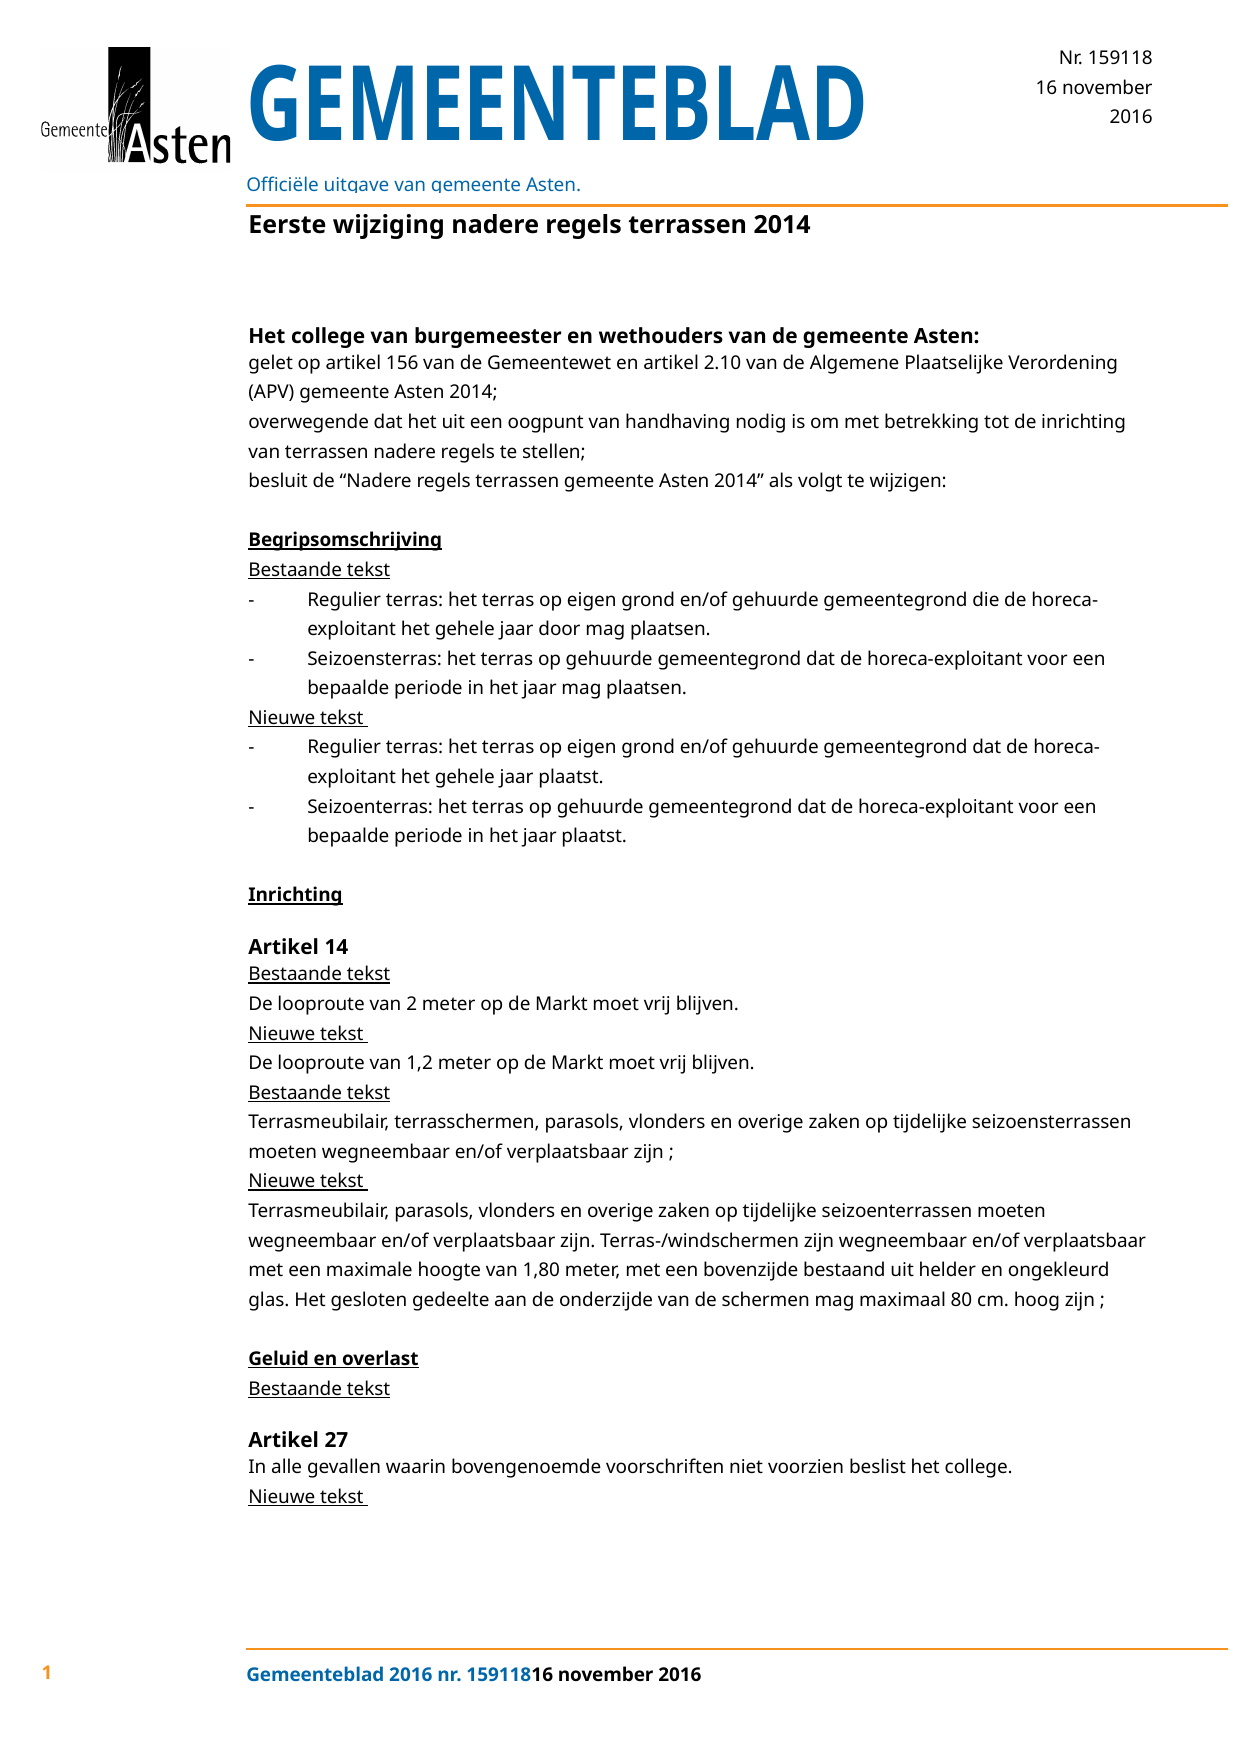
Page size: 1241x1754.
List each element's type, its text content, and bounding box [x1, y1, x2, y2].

text overwegende dat het uit een oogpunt van handhaving nodig is om met betrekking tot de inrichting van terrassen nadere regels te stellen; [248, 408, 1152, 464]
list Regulier terras: het terras op eigen grond en/of gehuurde gemeentegrond dat de horeca-exploitant het gehele jaar plaatst. [248, 734, 1152, 789]
picture [41, 47, 231, 172]
text Bestaande tekst [248, 961, 1152, 986]
text Bestaande tekst [248, 556, 1152, 582]
list Regulier terras: het terras op eigen grond en/of gehuurde gemeentegrond die de horeca-exploitant het gehele jaar door mag plaatsen. [248, 586, 1152, 641]
text Nieuwe tekst [248, 1020, 1152, 1045]
list Seizoensterras: het terras op gehuurde gemeentegrond dat de horeca-exploitant voor een bepaalde periode in het jaar mag plaatsen. [248, 645, 1152, 700]
text Terrasmeubilair, terrasschermen, parasols, vlonders en overige zaken op tijdelijke seizoensterrassen moeten wegneembaar en/of verplaatsbaar zijn ; [248, 1108, 1152, 1164]
text Nieuwe tekst [248, 1168, 1152, 1193]
text Geluid en overlast [248, 1345, 1152, 1371]
text Bestaande tekst [248, 1079, 1152, 1104]
text Het college van burgemeester en wethouders van de gemeente Asten: [248, 321, 1152, 349]
text Begripsomschrijving [248, 527, 1152, 552]
list Seizoenterras: het terras op gehuurde gemeentegrond dat de horeca-exploitant voor een bepaalde periode in het jaar plaatst. [248, 793, 1152, 848]
text Artikel 14 [248, 932, 1152, 961]
text Bestaande tekst [248, 1375, 1152, 1400]
text besluit de “Nadere regels terrassen gemeente Asten 2014” als volgt te wijzigen: [248, 467, 1152, 493]
text De looproute van 1,2 meter op de Markt moet vrij blijven. [248, 1049, 1152, 1075]
text De looproute van 2 meter op de Markt moet vrij blijven. [248, 990, 1152, 1016]
text In alle gevallen waarin bovengenoemde voorschriften niet voorzien beslist het college. [248, 1453, 1152, 1479]
text Terrasmeubilair, parasols, vlonders en overige zaken op tijdelijke seizoenterrassen moeten wegneembaar en/of verplaatsbaar zijn. Terras-/windschermen zijn wegneembaar en/of verplaatsbaar met een maximale hoogte van 1,80 meter, met een bovenzijde bestaand uit helder en ongekleurd glas. Het gesloten gedeelte aan de onderzijde van de schermen mag maximaal 80 cm. hoog zijn ; [248, 1197, 1152, 1312]
text Inrichting [248, 882, 1152, 907]
text Eerste wijziging nadere regels terrassen 2014 [248, 207, 1152, 241]
text Nieuwe tekst [248, 704, 1152, 730]
text gelet op artikel 156 van de Gemeentewet en artikel 2.10 van de Algemene Plaatselijke Verordening (APV) gemeente Asten 2014; [248, 349, 1152, 404]
text Artikel 27 [248, 1425, 1152, 1453]
text Nieuwe tekst [248, 1483, 1152, 1509]
